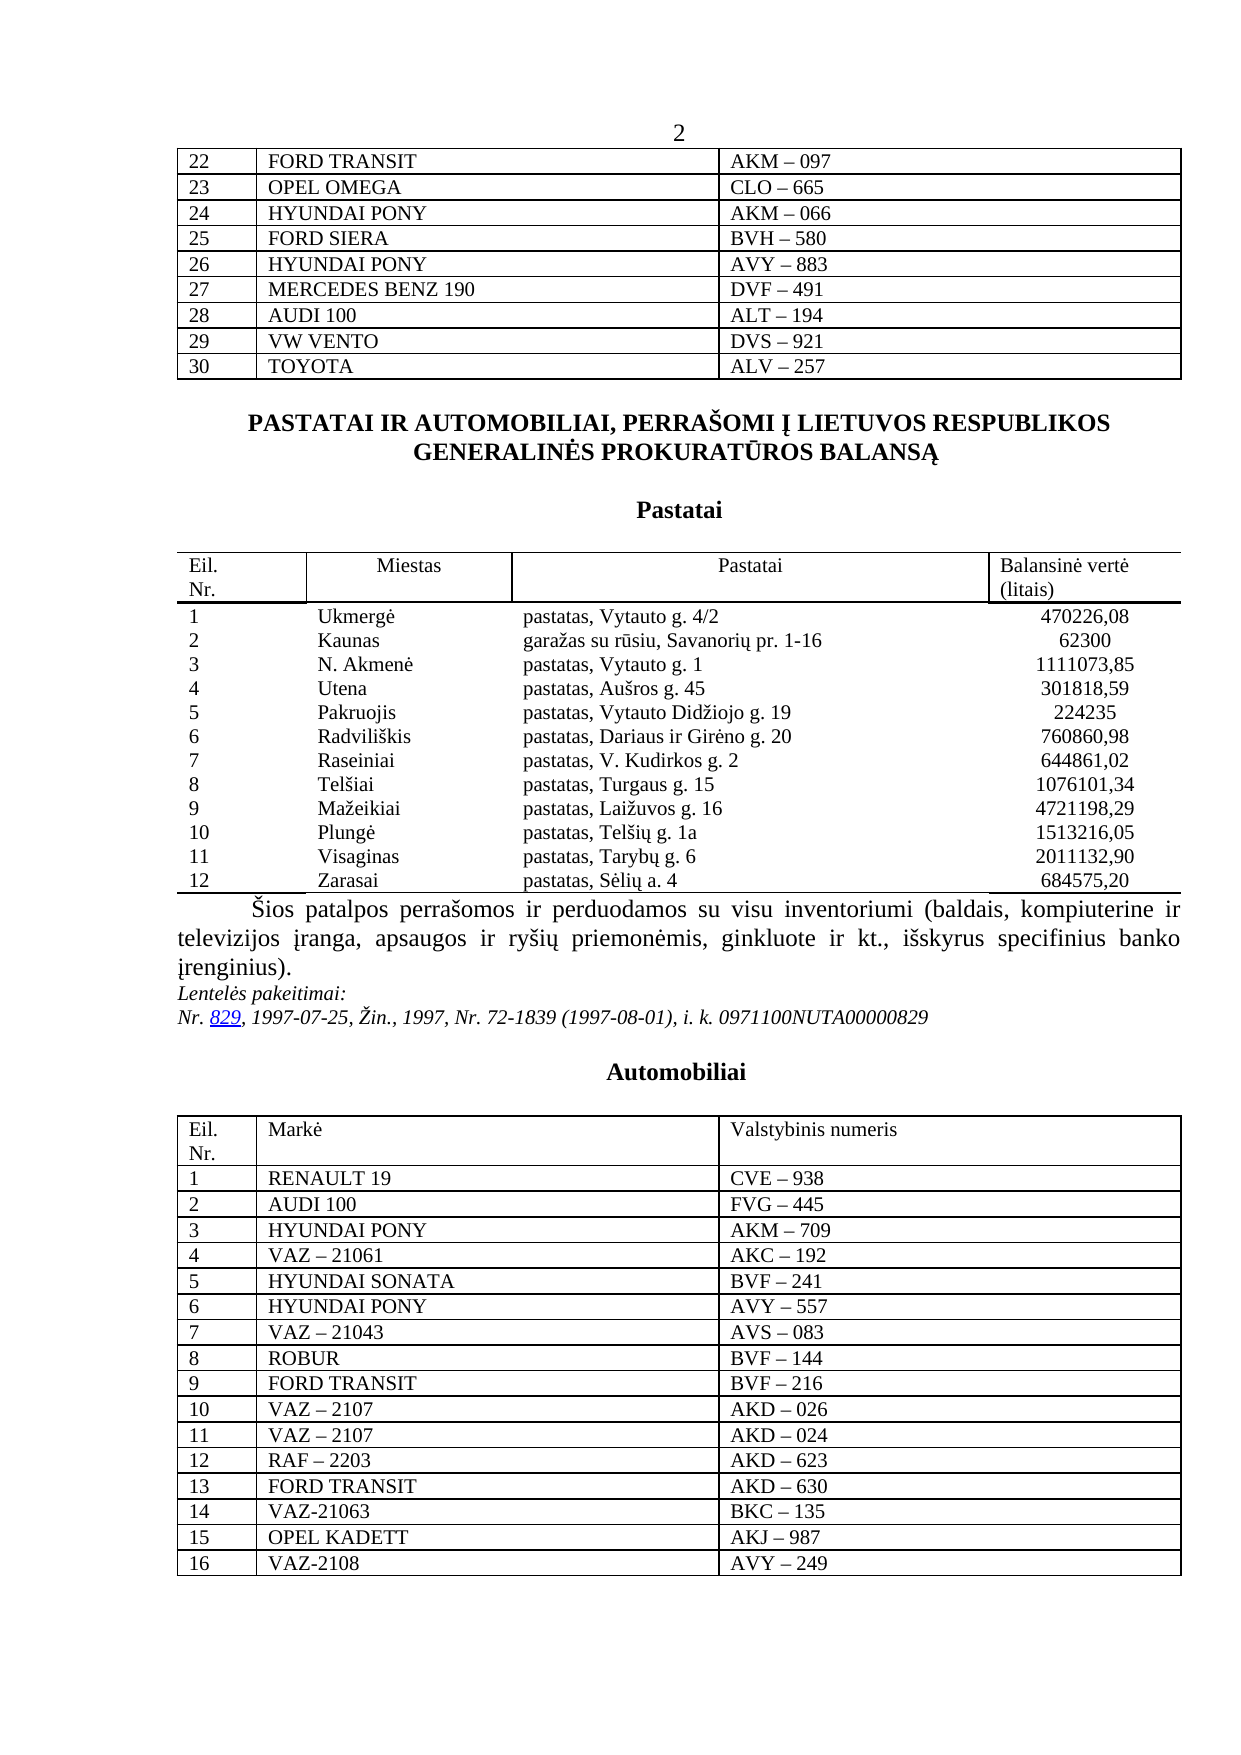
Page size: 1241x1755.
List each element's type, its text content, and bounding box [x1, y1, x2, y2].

table_cell pastatas, Vytauto g. 1 [512, 652, 989, 676]
table_cell 25 [178, 226, 256, 250]
table_cell 26 [178, 252, 256, 276]
table_cell 3 [177, 652, 306, 676]
table_cell pastatas, Tarybų g. 6 [512, 844, 989, 868]
table_cell BVF – 144 [720, 1346, 1180, 1370]
table_cell OPEL OMEGA [257, 175, 718, 199]
table_cell pastatas, Turgaus g. 15 [512, 772, 989, 796]
table_cell RENAULT 19 [257, 1166, 718, 1190]
table_cell AKM – 709 [720, 1218, 1180, 1242]
table_cell 9 [177, 796, 306, 820]
table_cell 11 [177, 844, 306, 868]
table_cell CLO – 665 [720, 175, 1180, 199]
table_cell 10 [178, 1397, 256, 1421]
table_cell AKD – 024 [720, 1423, 1180, 1447]
table_cell 12 [178, 1448, 256, 1472]
table_cell FVG – 445 [720, 1192, 1180, 1216]
table_cell AVY – 249 [720, 1551, 1180, 1575]
table_header Eil. Nr. [177, 553, 306, 601]
table_cell Zarasai [306, 868, 512, 892]
table_cell MERCEDES BENZ 190 [257, 277, 718, 301]
table_header Valstybinis numeris [720, 1117, 1180, 1165]
table_cell AKD – 623 [720, 1448, 1180, 1472]
table_cell 11 [178, 1423, 256, 1447]
table_cell FORD TRANSIT [257, 1474, 718, 1498]
table_cell BKC – 135 [720, 1500, 1180, 1523]
table_cell 301818,59 [989, 676, 1181, 700]
table_cell 3 [178, 1218, 256, 1242]
table_cell 16 [178, 1551, 256, 1575]
table_cell 13 [178, 1474, 256, 1498]
table_cell 2 [177, 628, 306, 652]
table_cell 23 [178, 175, 256, 199]
table_cell ALT – 194 [720, 303, 1180, 327]
table_cell 62300 [989, 628, 1181, 652]
table_cell AUDI 100 [257, 1192, 718, 1216]
table_header Eil. Nr. [178, 1117, 256, 1165]
table_cell 644861,02 [989, 748, 1181, 772]
table_cell 1513216,05 [989, 820, 1181, 844]
table_cell 760860,98 [989, 724, 1181, 748]
table_cell AKM – 097 [720, 149, 1180, 173]
table_cell BVF – 241 [720, 1269, 1180, 1293]
table_cell 6 [177, 724, 306, 748]
table_cell 4 [177, 676, 306, 700]
table_cell 470226,08 [989, 604, 1181, 628]
table_cell DVF – 491 [720, 277, 1180, 301]
table_cell 28 [178, 303, 256, 327]
table_cell N. Akmenė [306, 652, 512, 676]
table_cell 684575,20 [989, 868, 1181, 892]
table_cell 1076101,34 [989, 772, 1181, 796]
table_cell VW VENTO [257, 329, 718, 353]
table_header Markė [257, 1117, 718, 1165]
table_cell VAZ – 2107 [257, 1397, 718, 1421]
table_cell garažas su rūsiu, Savanorių pr. 1-16 [512, 628, 989, 652]
table_cell 29 [178, 329, 256, 353]
table_cell Utena [306, 676, 512, 700]
table_cell Visaginas [306, 844, 512, 868]
text Šios patalpos perrašomos ir perduodamos su visu inventoriumi (baldais, kompiuterine ir televizijos įranga, apsaugos ir ryšių priemonėmis, ginkluote ir kt., išskyrus specifinius banko įrenginius). [177, 894, 1181, 981]
table_cell 14 [178, 1500, 256, 1523]
table_cell AKD – 630 [720, 1474, 1180, 1498]
table_cell AUDI 100 [257, 303, 718, 327]
table_cell AKM – 066 [720, 201, 1180, 224]
table_cell 22 [178, 149, 256, 173]
table_cell pastatas, Aušros g. 45 [512, 676, 989, 700]
table_cell AKD – 026 [720, 1397, 1180, 1421]
table_cell 30 [178, 354, 256, 378]
table_cell 5 [178, 1269, 256, 1293]
text Pastatai [177, 495, 1181, 523]
table_cell Plungė [306, 820, 512, 844]
table_cell 8 [177, 772, 306, 796]
table_cell HYUNDAI SONATA [257, 1269, 718, 1293]
table_cell 8 [178, 1346, 256, 1370]
table_cell 2 [178, 1192, 256, 1216]
table_cell AVY – 883 [720, 252, 1180, 276]
table_cell 224235 [989, 700, 1181, 724]
table_cell 9 [178, 1371, 256, 1395]
table_cell TOYOTA [257, 354, 718, 378]
table_cell VAZ – 21043 [257, 1320, 718, 1344]
text Pastatai ir automobiliai, perrašomi į Lietuvos Respublikos generalinės prokuratūros balansą [177, 408, 1181, 466]
text Lentelės pakeitimai: [177, 981, 1181, 1005]
table_cell pastatas, Sėlių a. 4 [512, 868, 989, 892]
table_cell FORD TRANSIT [257, 1371, 718, 1395]
table_cell Pakruojis [306, 700, 512, 724]
table_cell 4721198,29 [989, 796, 1181, 820]
table_cell 24 [178, 201, 256, 224]
table_cell Kaunas [306, 628, 512, 652]
table_cell BVF – 216 [720, 1371, 1180, 1395]
table_cell VAZ-2108 [257, 1551, 718, 1575]
table_cell 4 [178, 1243, 256, 1267]
table_cell pastatas, Vytauto Didžiojo g. 19 [512, 700, 989, 724]
table_cell 15 [178, 1525, 256, 1549]
table_cell pastatas, Vytauto g. 4/2 [512, 603, 989, 628]
table_cell HYUNDAI PONY [257, 1218, 718, 1242]
table_header Balansinė vertė (litais) [990, 553, 1181, 601]
table_cell Raseiniai [306, 748, 512, 772]
text Nr. 829, 1997-07-25, Žin., 1997, Nr. 72-1839 (1997-08-01), i. k. 0971100NUTA00000829 [177, 1005, 1181, 1029]
table_cell ROBUR [257, 1346, 718, 1370]
table_cell 1 [177, 604, 306, 628]
table_cell Ukmergė [306, 603, 512, 628]
table_cell pastatas, V. Kudirkos g. 2 [512, 748, 989, 772]
table_header Pastatai [513, 553, 988, 601]
table_cell HYUNDAI PONY [257, 252, 718, 276]
table_cell HYUNDAI PONY [257, 201, 718, 224]
table_cell Mažeikiai [306, 796, 512, 820]
table_cell AKC – 192 [720, 1243, 1180, 1267]
table_cell AVY – 557 [720, 1295, 1180, 1318]
table_cell pastatas, Dariaus ir Girėno g. 20 [512, 724, 989, 748]
table_cell Telšiai [306, 772, 512, 796]
table_cell 7 [178, 1320, 256, 1344]
table_cell 1 [178, 1166, 256, 1190]
table_cell 27 [178, 277, 256, 301]
table_cell AVS – 083 [720, 1320, 1180, 1344]
table_cell FORD TRANSIT [257, 149, 718, 173]
table_cell OPEL KADETT [257, 1525, 718, 1549]
table_cell 10 [177, 820, 306, 844]
table_cell AKJ – 987 [720, 1525, 1180, 1549]
table_cell pastatas, Laižuvos g. 16 [512, 796, 989, 820]
table_cell 1111073,85 [989, 652, 1181, 676]
table_header Miestas [307, 553, 511, 601]
table_cell VAZ – 21061 [257, 1243, 718, 1267]
table_cell 5 [177, 700, 306, 724]
table_cell Radviliškis [306, 724, 512, 748]
table_cell 6 [178, 1295, 256, 1318]
table_cell BVH – 580 [720, 226, 1180, 250]
table_cell RAF – 2203 [257, 1448, 718, 1472]
table_cell 12 [177, 868, 306, 892]
table_cell 7 [177, 748, 306, 772]
table_cell DVS – 921 [720, 329, 1180, 353]
table_cell FORD SIERA [257, 226, 718, 250]
table_cell 2011132,90 [989, 844, 1181, 868]
table_cell ALV – 257 [720, 354, 1180, 378]
table_cell VAZ – 2107 [257, 1423, 718, 1447]
table_cell HYUNDAI PONY [257, 1295, 718, 1318]
table_cell VAZ-21063 [257, 1500, 718, 1523]
table_cell pastatas, Telšių g. 1a [512, 820, 989, 844]
text Automobiliai [177, 1057, 1181, 1086]
table_cell CVE – 938 [720, 1166, 1180, 1190]
